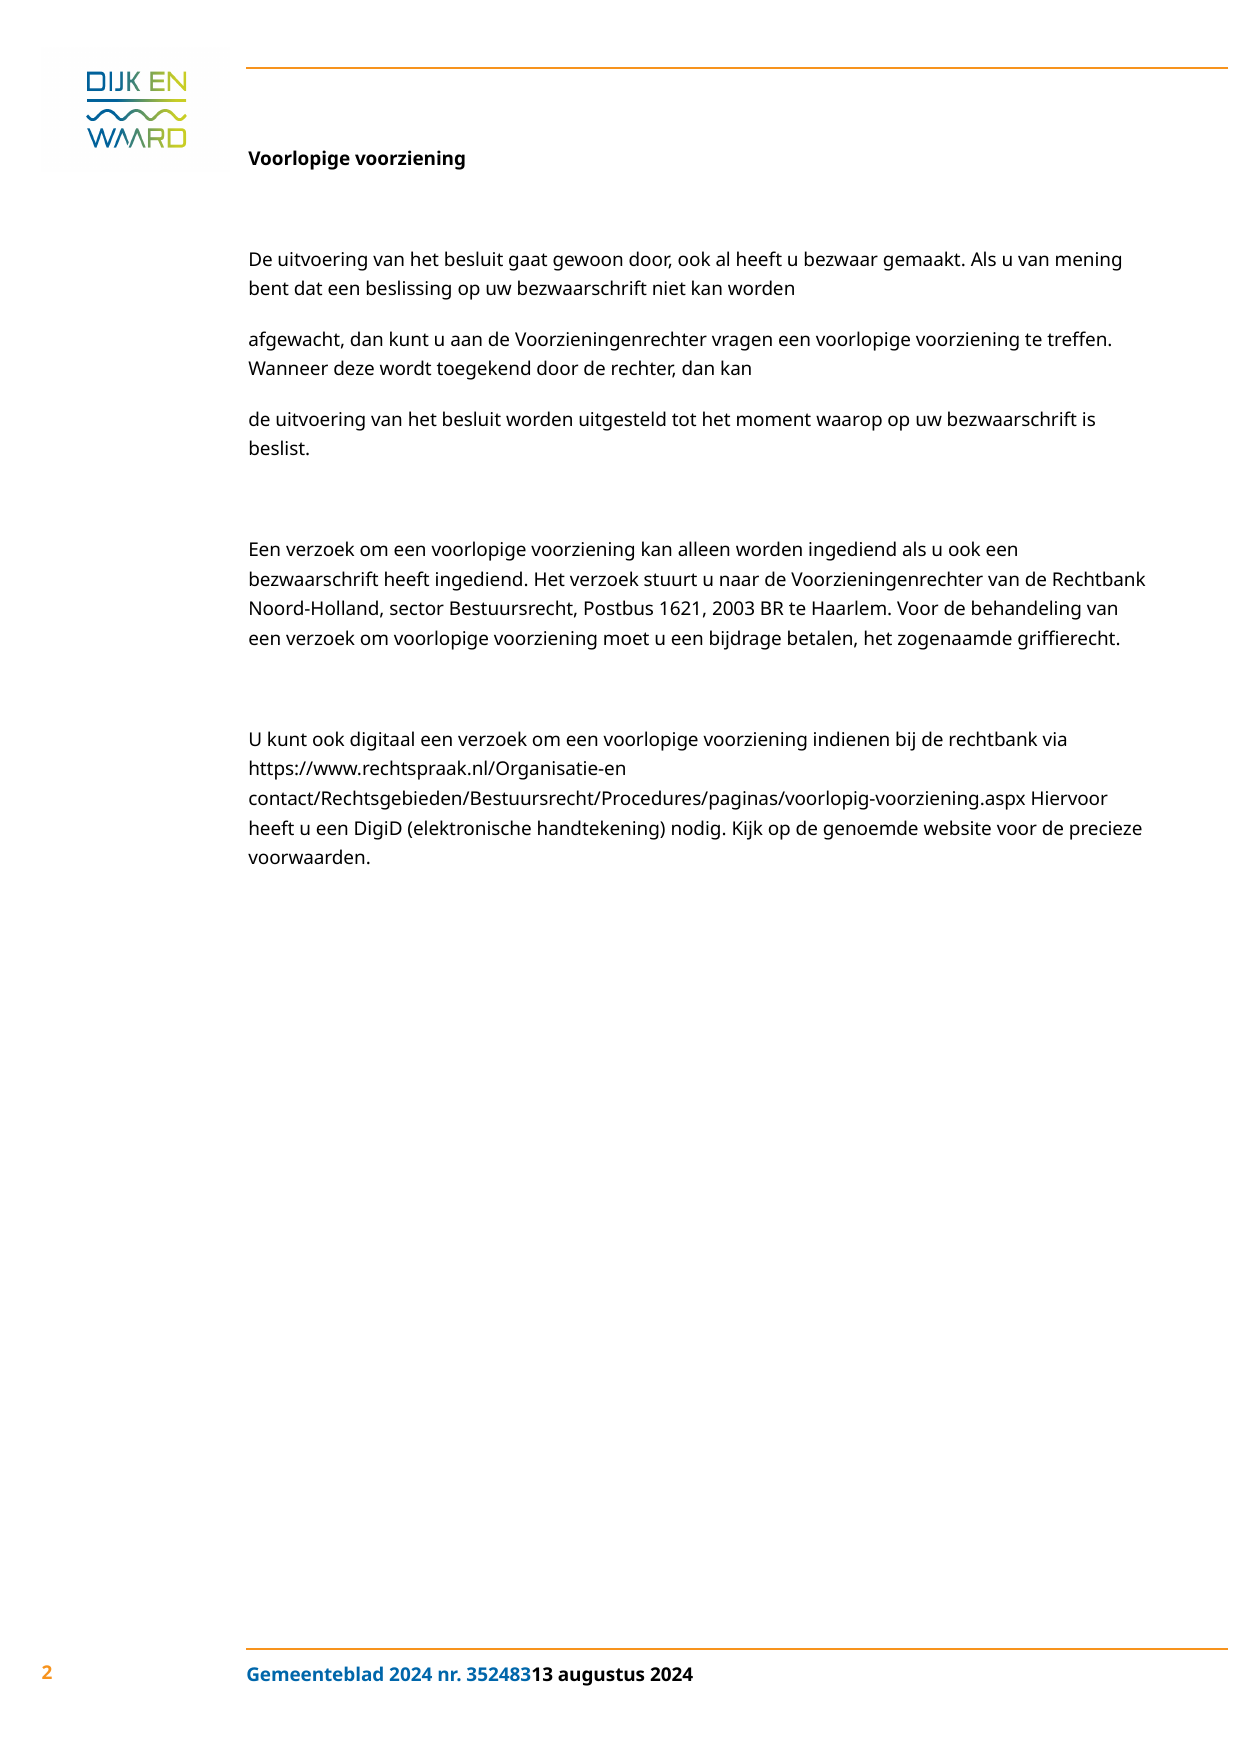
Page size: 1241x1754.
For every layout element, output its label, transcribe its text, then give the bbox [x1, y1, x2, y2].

text De uitvoering van het besluit gaat gewoon door, ook al heeft u bezwaar gemaakt. Als u van mening bent dat een beslissing op uw bezwaarschrift niet kan worden [248, 246, 1152, 301]
text U kunt ook digitaal een verzoek om een voorlopige voorziening indienen bij de rechtbank via https://www.rechtspraak.nl/Organisatie-en contact/Rechtsgebieden/Bestuursrecht/Procedures/paginas/voorlopig-voorziening.aspx Hiervoor heeft u een DigiD (elektronische handtekening) nodig. Kijk op de genoemde website voor de precieze voorwaarden. [248, 726, 1152, 870]
picture [41, 47, 231, 172]
text Een verzoek om een voorlopige voorziening kan alleen worden ingediend als u ook een bezwaarschrift heeft ingediend. Het verzoek stuurt u naar de Voorzieningenrechter van de Rechtbank Noord-Holland, sector Bestuursrecht, Postbus 1621, 2003 BR te Haarlem. Voor de behandeling van een verzoek om voorlopige voorziening moet u een bijdrage betalen, het zogenaamde griffierecht. [248, 536, 1152, 651]
text Voorlopige voorziening [248, 145, 1152, 171]
text de uitvoering van het besluit worden uitgesteld tot het moment waarop op uw bezwaarschrift is beslist. [248, 406, 1152, 461]
text afgewacht, dan kunt u aan de Voorzieningenrechter vragen een voorlopige voorziening te treffen. Wanneer deze wordt toegekend door de rechter, dan kan [248, 326, 1152, 381]
